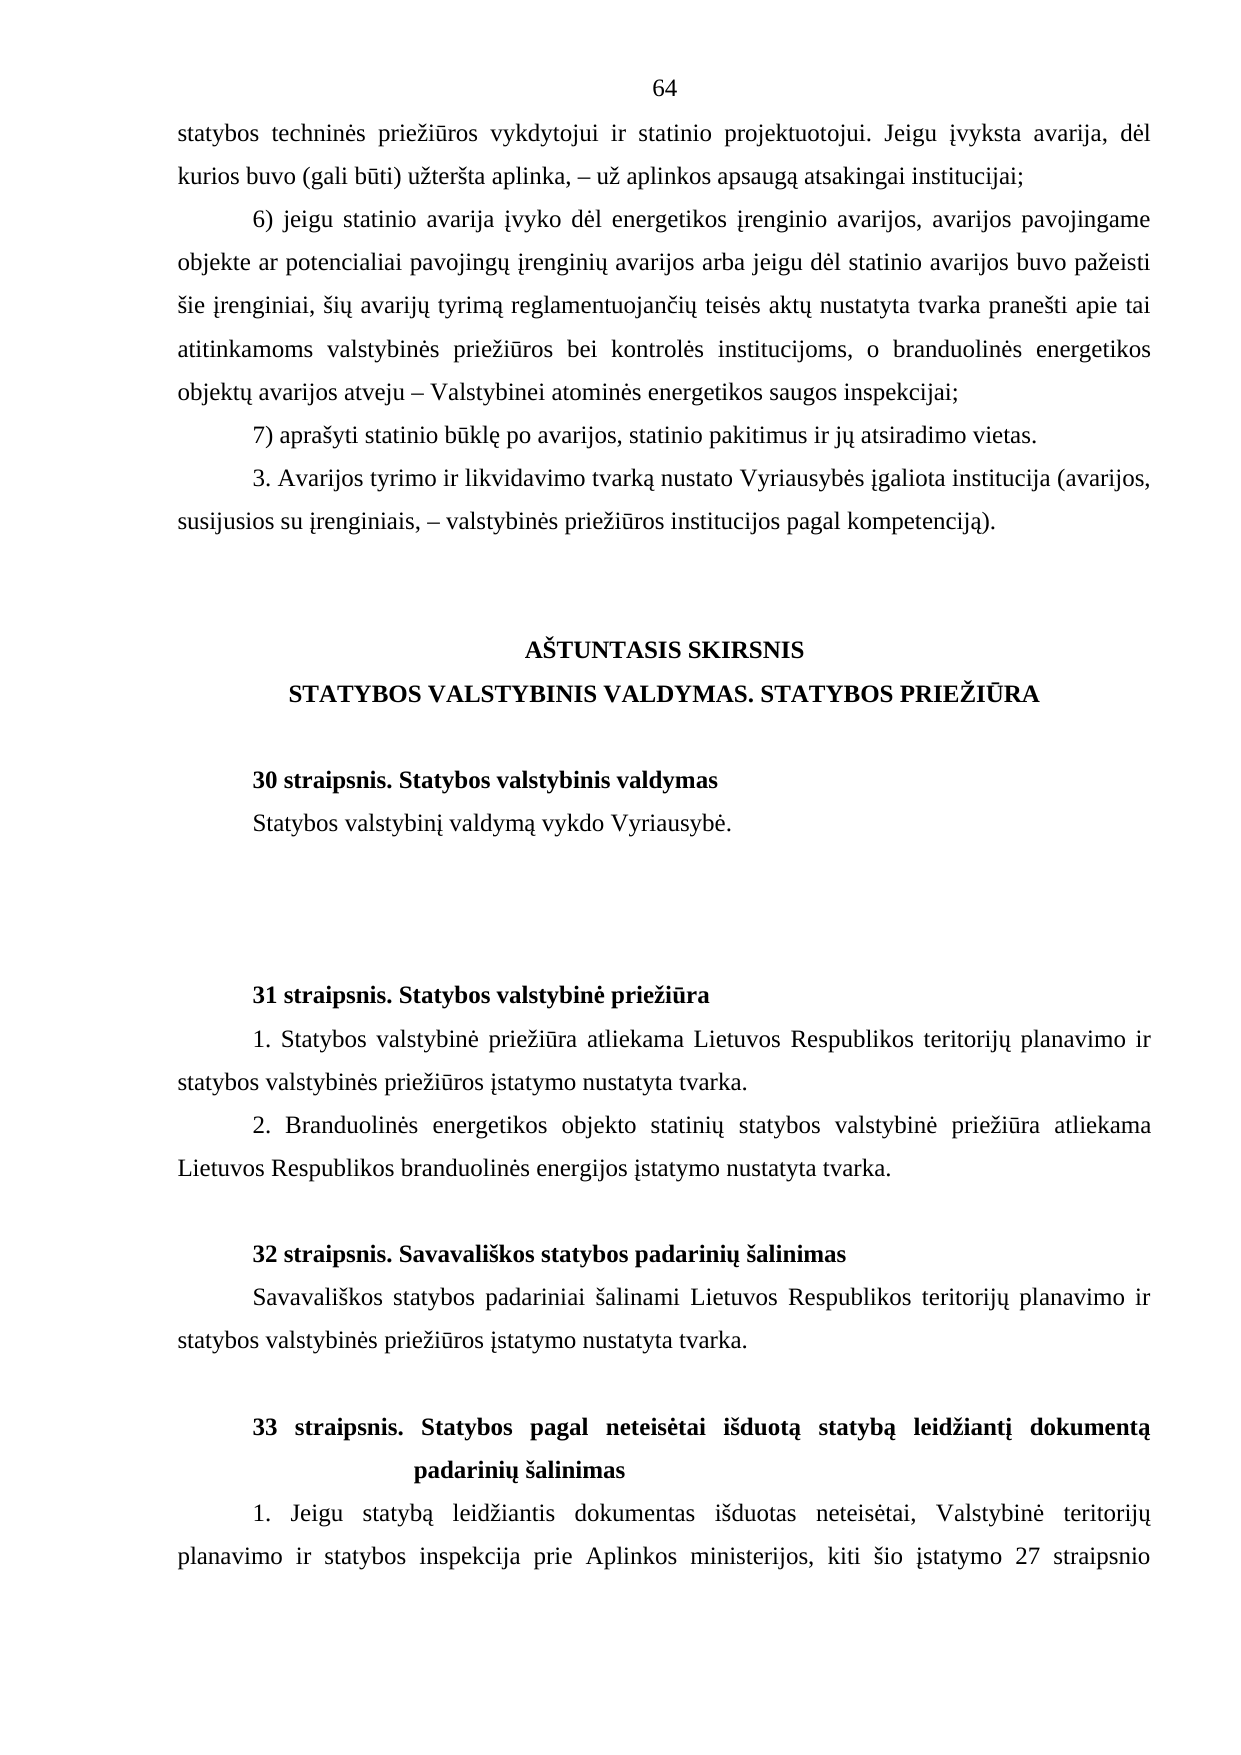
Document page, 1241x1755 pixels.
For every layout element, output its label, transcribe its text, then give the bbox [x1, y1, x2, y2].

text 1. Statybos valstybinė priežiūra atliekama Lietuvos Respublikos teritorijų planavimo ir statybos valstybinės priežiūros įstatymo nustatyta tvarka. [177, 1024, 1152, 1096]
text 31 straipsnis. Statybos valstybinė priežiūra [177, 981, 1152, 1009]
text 7) aprašyti statinio būklę po avarijos, statinio pakitimus ir jų atsiradimo vietas. [177, 420, 1152, 449]
text AŠTUNTASIS SKIRSNIS [177, 636, 1152, 664]
text Statybos valstybinį valdymą vykdo Vyriausybė. [177, 808, 1152, 837]
text 2. Branduolinės energetikos objekto statinių statybos valstybinė priežiūra atliekama Lietuvos Respublikos branduolinės energijos įstatymo nustatyta tvarka. [177, 1110, 1152, 1182]
text 1. Jeigu statybą leidžiantis dokumentas išduotas neteisėtai, Valstybinė teritorijų planavimo ir statybos inspekcija prie Aplinkos ministerijos, kiti šio įstatymo 27 straipsnio [177, 1498, 1152, 1570]
text 3. Avarijos tyrimo ir likvidavimo tvarką nustato Vyriausybės įgaliota institucija (avarijos, susijusios su įrenginiais, – valstybinės priežiūros institucijos pagal kompetenciją). [177, 463, 1152, 535]
text 6) jeigu statinio avarija įvyko dėl energetikos įrenginio avarijos, avarijos pavojingame objekte ar potencialiai pavojingų įrenginių avarijos arba jeigu dėl statinio avarijos buvo pažeisti šie įrenginiai, šių avarijų tyrimą reglamentuojančių teisės aktų nustatyta tvarka pranešti apie tai atitinkamoms valstybinės priežiūros bei kontrolės institucijoms, o branduolinės energetikos objektų avarijos atveju – Valstybinei atominės energetikos saugos inspekcijai; [177, 204, 1152, 406]
text 30 straipsnis. Statybos valstybinis valdymas [177, 765, 1152, 794]
text 32 straipsnis. Savavališkos statybos padarinių šalinimas [177, 1239, 1152, 1268]
text Savavališkos statybos padariniai šalinami Lietuvos Respublikos teritorijų planavimo ir statybos valstybinės priežiūros įstatymo nustatyta tvarka. [177, 1282, 1152, 1354]
text STATYBOS VALSTYBINIS VALDYMAS. STATYBOS PRIEŽIŪRA [177, 679, 1152, 707]
text 33 straipsnis. Statybos pagal neteisėtai išduotą statybą leidžiantį dokumentą padarinių šalinimas [252, 1412, 1152, 1484]
text statybos techninės priežiūros vykdytojui ir statinio projektuotojui. Jeigu įvyksta avarija, dėl kurios buvo (gali būti) užteršta aplinka, – už aplinkos apsaugą atsakingai institucijai; [177, 118, 1152, 190]
